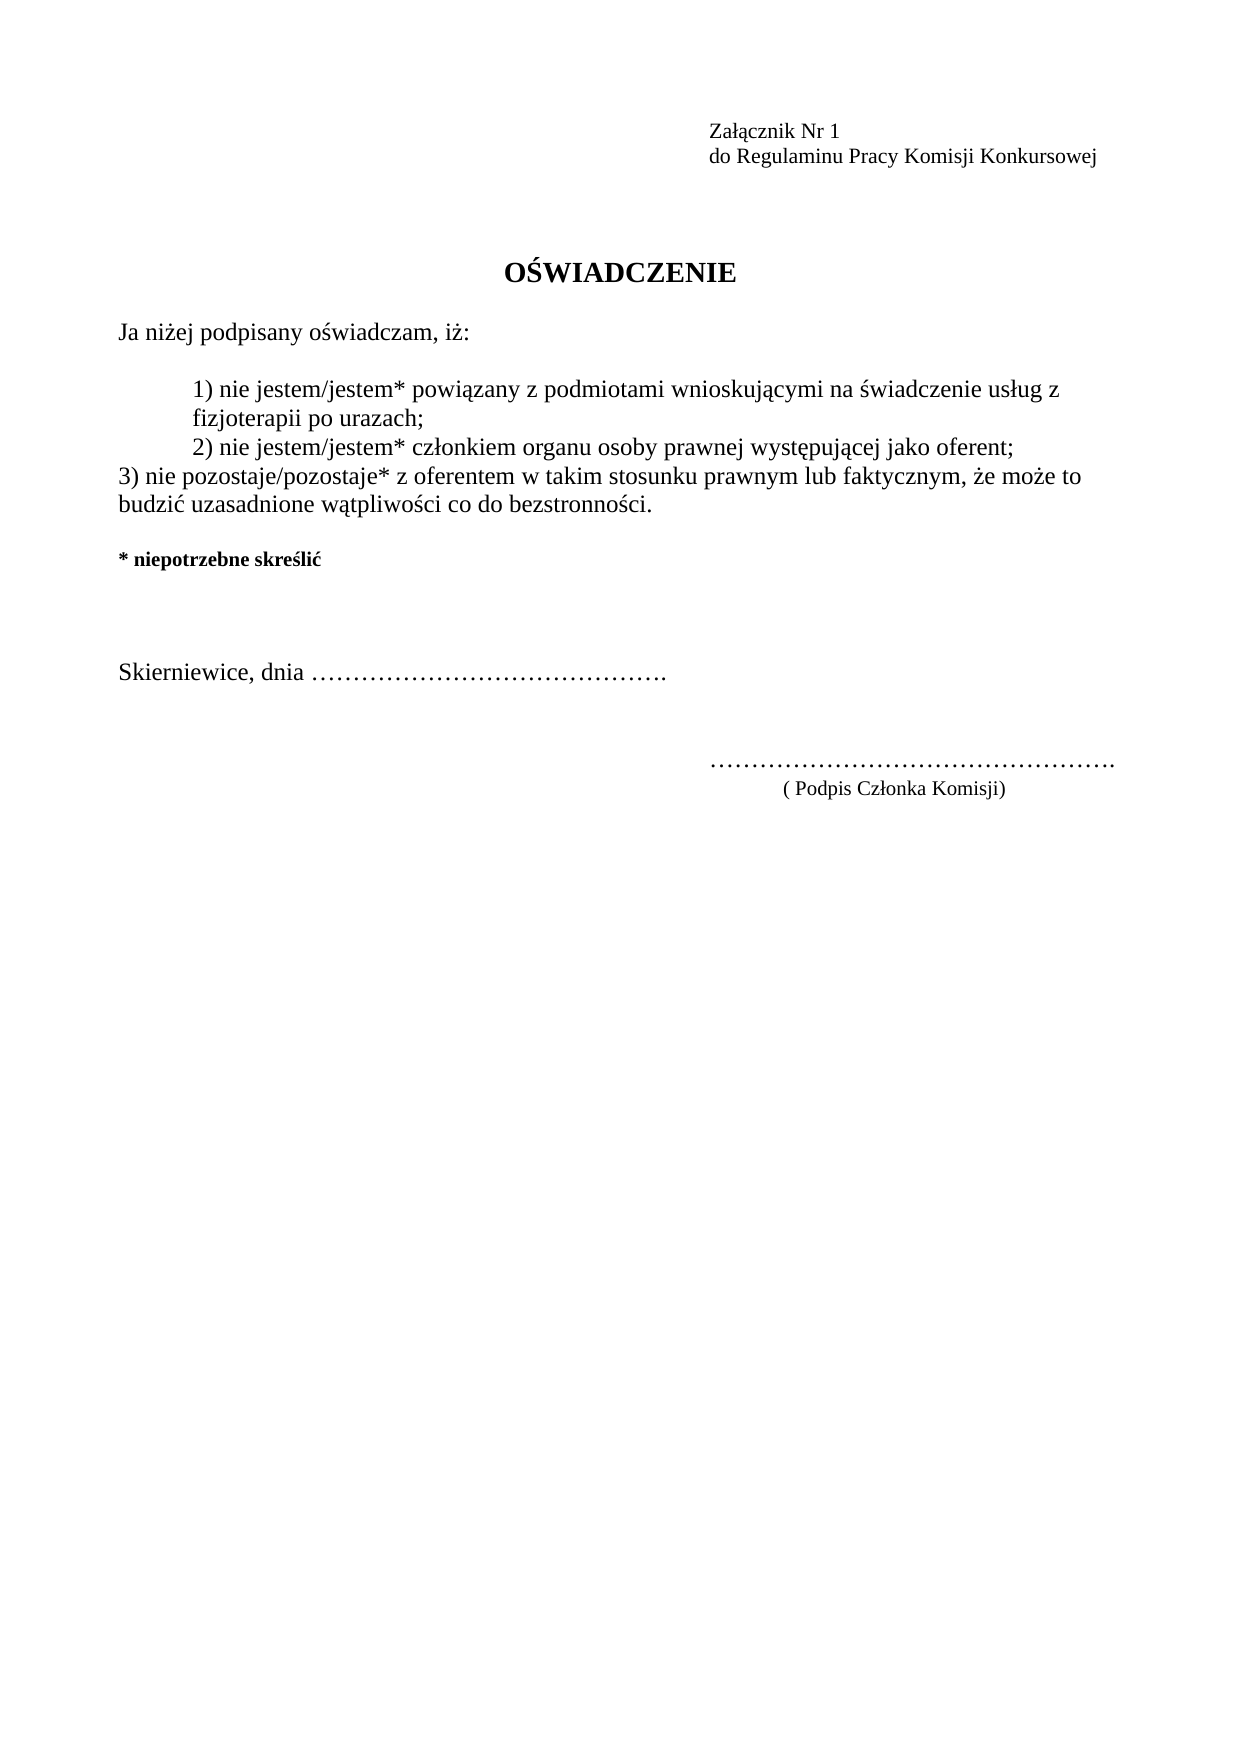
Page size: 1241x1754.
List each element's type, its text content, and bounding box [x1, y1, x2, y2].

text 2) nie jestem/jestem* członkiem organu osoby prawnej występującej jako oferent; [118, 432, 1122, 461]
text * niepotrzebne skreślić [118, 547, 1122, 571]
text do Regulaminu Pracy Komisji Konkursowej [118, 143, 1122, 168]
text ( Podpis Członka Komisji) [118, 772, 1122, 801]
text OŚWIADCZENIE [118, 255, 1122, 288]
text …………………………………………. [118, 744, 1122, 772]
text Ja niżej podpisany oświadczam, iż: [118, 317, 1122, 346]
text Skierniewice, dnia ……………………………………. [118, 657, 1122, 686]
text 1) nie jestem/jestem* powiązany z podmiotami wnioskującymi na świadczenie usług z fizjoterapii po urazach; [118, 374, 1122, 432]
text Załącznik Nr 1 [118, 118, 1122, 143]
text 3) nie pozostaje/pozostaje* z oferentem w takim stosunku prawnym lub faktycznym, że może to budzić uzasadnione wątpliwości co do bezstronności. [118, 461, 1122, 518]
